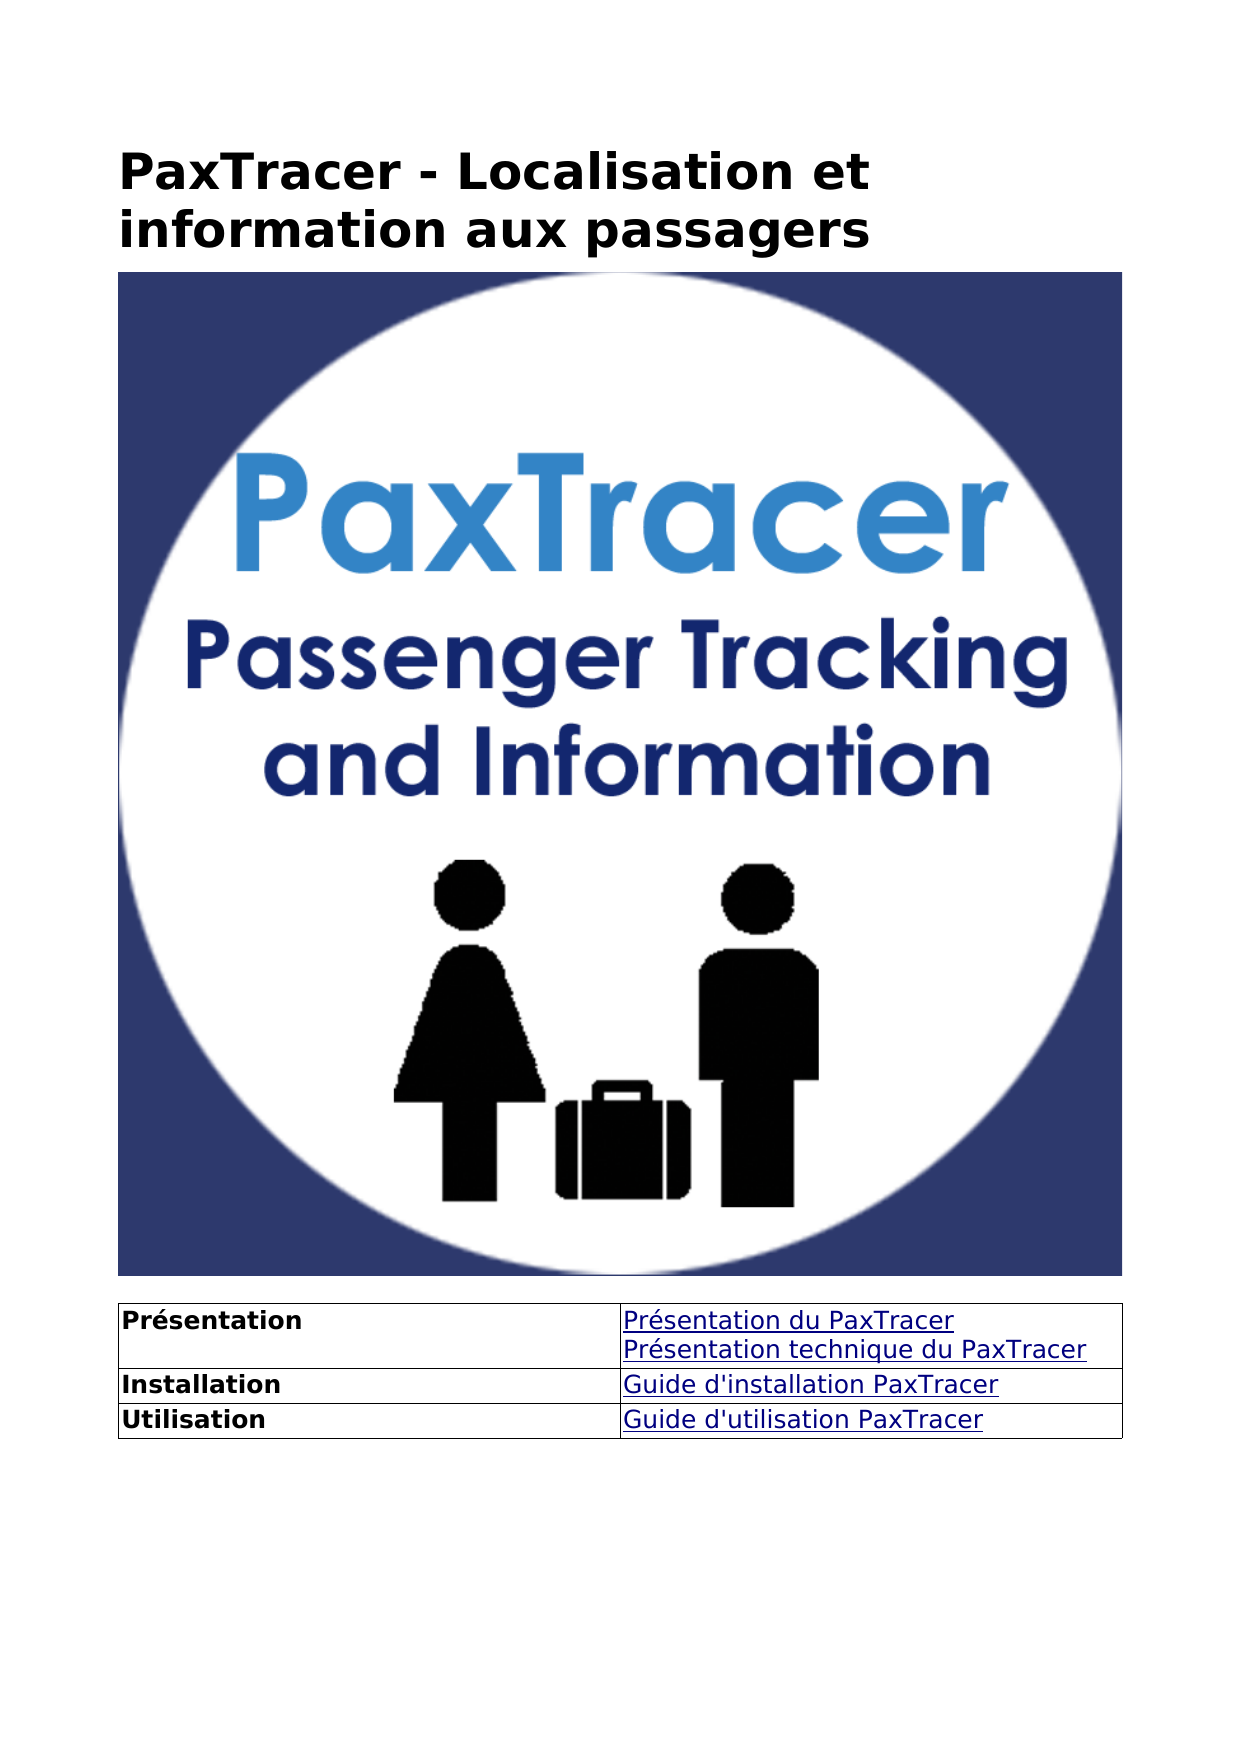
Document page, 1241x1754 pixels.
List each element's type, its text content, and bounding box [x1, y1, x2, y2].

table_cell Utilisation [119, 1404, 620, 1438]
table_cell Installation [119, 1369, 620, 1403]
table_header Présentation du PaxTracer Présentation technique du PaxTracer [621, 1304, 1122, 1368]
picture [118, 272, 1123, 1276]
subtitle PaxTracer - Localisation et information aux passagers [118, 143, 1122, 259]
table_header Présentation [119, 1304, 620, 1368]
table_cell Guide d'utilisation PaxTracer [621, 1404, 1122, 1438]
table_cell Guide d'installation PaxTracer [621, 1369, 1122, 1403]
